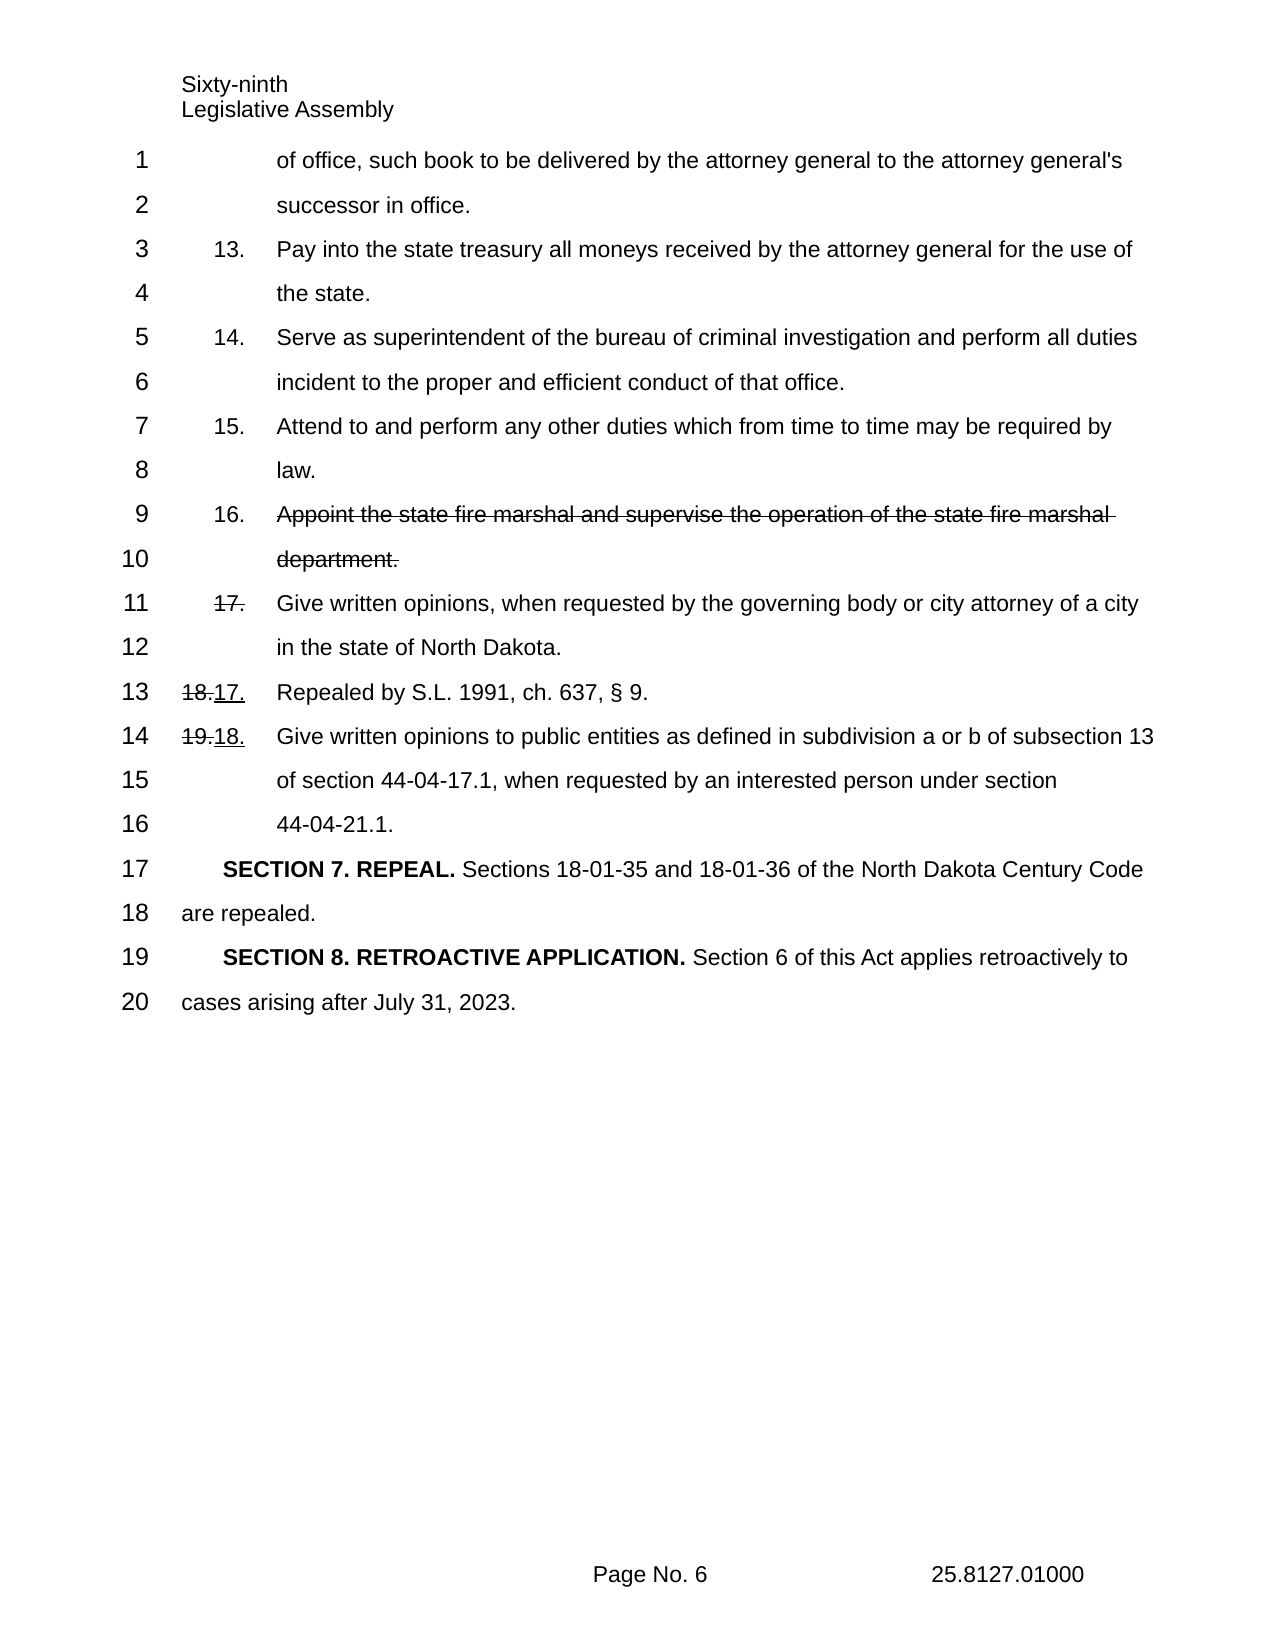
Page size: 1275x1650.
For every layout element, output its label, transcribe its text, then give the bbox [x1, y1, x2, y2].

text 15. Attend to and perform any other duties which from time to time may be required by law. [181, 399, 1154, 487]
text of office, such book to be delivered by the attorney general to the attorney general's successor in office. [181, 133, 1154, 222]
text SECTION 7. REPEAL. Sections 18‑01‑35 and 18‑01‑36 of the North Dakota Century Code are repealed. [181, 842, 1154, 930]
text 17. Give written opinions, when requested by the governing body or city attorney of a city in the state of North Dakota. [181, 576, 1154, 664]
text 19.18. Give written opinions to public entities as defined in subdivision a or b of subsection 13 of section 44‑04‑17.1, when requested by an interested person under section 44‑04‑21.1. [181, 709, 1154, 842]
text 18.17. Repealed by S.L. 1991, ch. 637, § 9. [181, 664, 1154, 709]
text 13. Pay into the state treasury all moneys received by the attorney general for the use of the state. [181, 222, 1154, 310]
text 14. Serve as superintendent of the bureau of criminal investigation and perform all duties incident to the proper and efficient conduct of that office. [181, 310, 1154, 399]
text SECTION 8. RETROACTIVE APPLICATION. Section 6 of this Act applies retroactively to cases arising after July 31, 2023. [181, 930, 1154, 1019]
text 16. Appoint the state fire marshal and supervise the operation of the state fire marshal department. [181, 487, 1154, 576]
